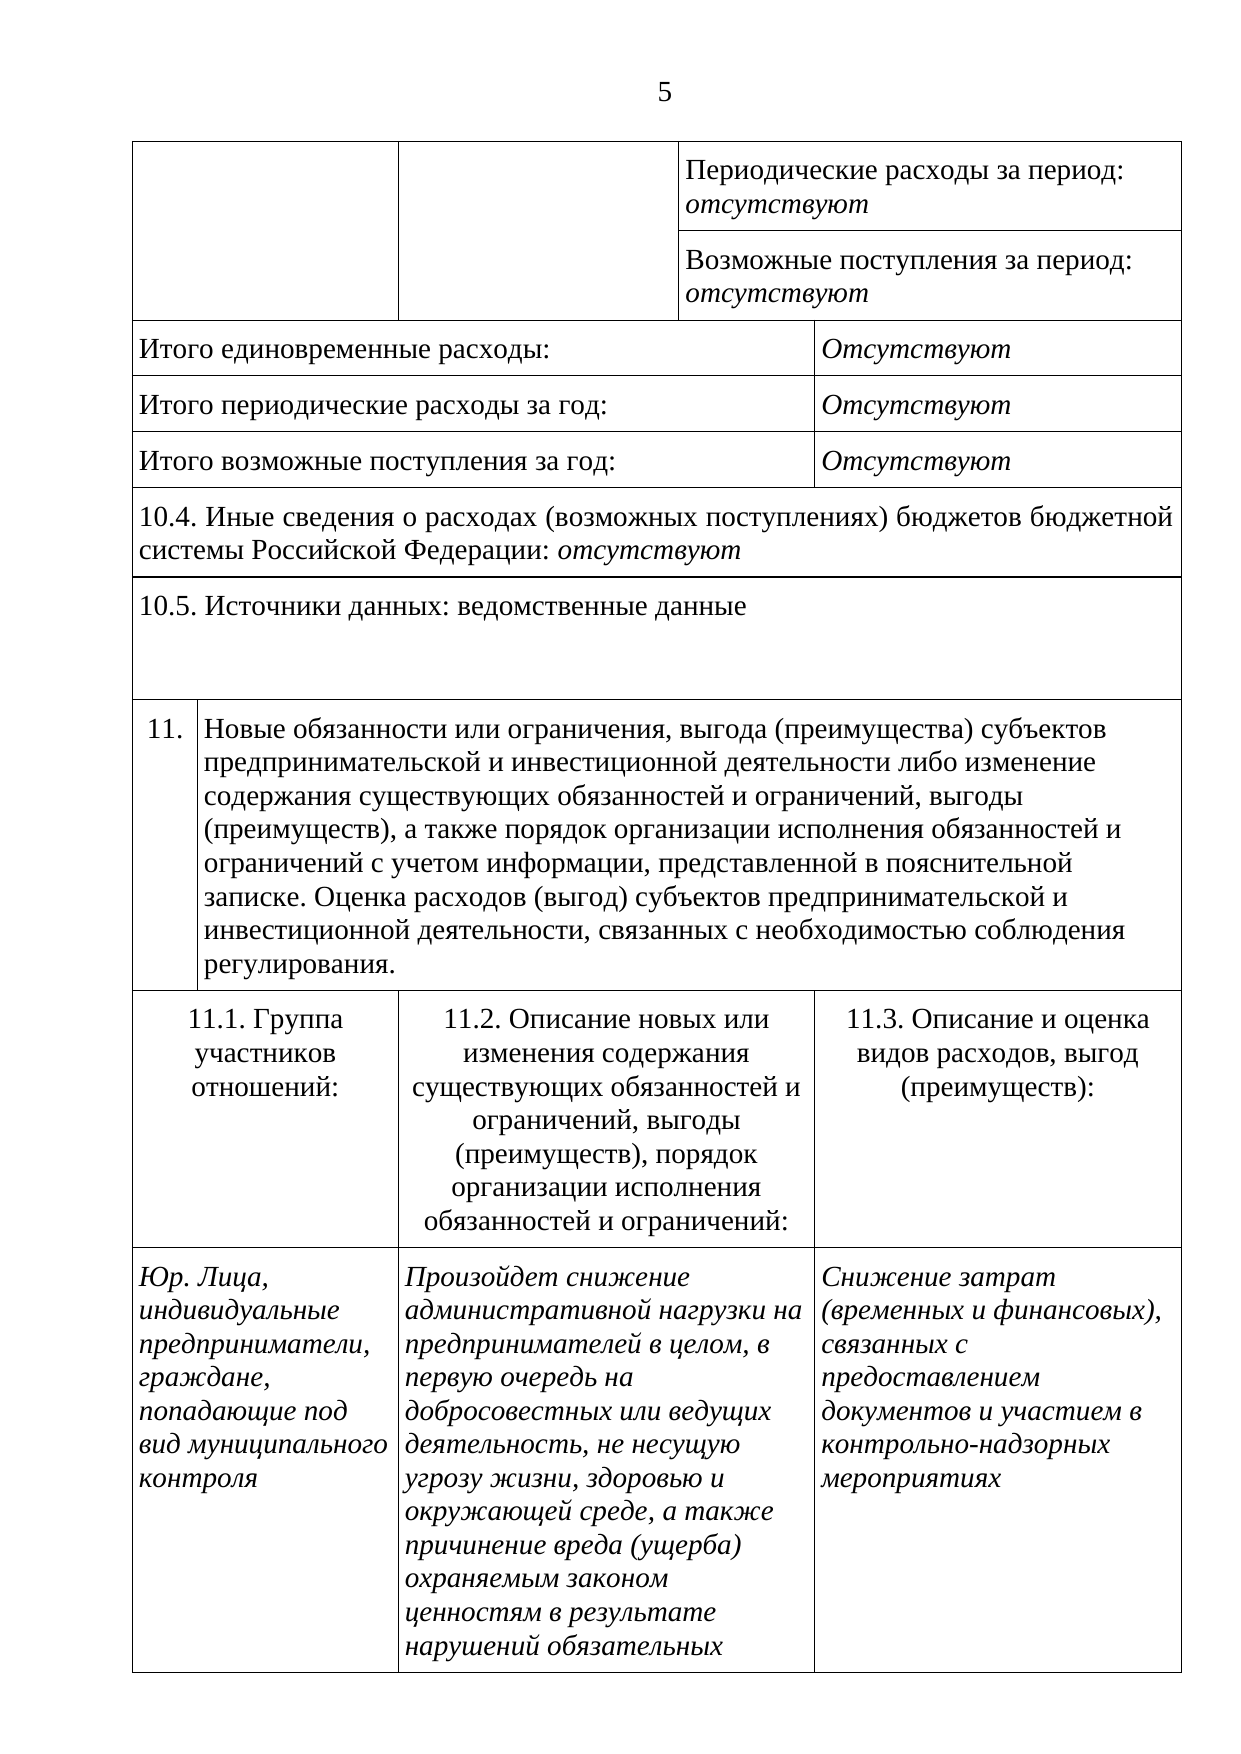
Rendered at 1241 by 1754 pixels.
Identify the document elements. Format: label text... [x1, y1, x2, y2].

table_cell 11. [133, 700, 197, 990]
table_cell 11.1. Группа участников отношений: [133, 991, 398, 1247]
table_cell Отсутствуют [815, 432, 1181, 487]
table_cell Юр. Лица, индивидуальные предприниматели, граждане, попадающие под вид муниципального контроля [133, 1248, 398, 1672]
table_cell Периодические расходы за период: отсутствуют [679, 142, 1181, 230]
table_cell Отсутствуют [815, 321, 1181, 375]
table_cell Итого единовременные расходы: [133, 321, 814, 375]
table_cell 11.3. Описание и оценка видов расходов, выгод (преимуществ): [815, 991, 1181, 1247]
table_cell 10.5. Источники данных: ведомственные данные [133, 578, 1181, 699]
table_cell Отсутствуют [815, 376, 1181, 431]
table_cell Итого периодические расходы за год: [133, 376, 814, 431]
table_cell Снижение затрат (временных и финансовых), связанных с предоставлением документов и участием в контрольно-надзорных мероприятиях [815, 1248, 1181, 1672]
table_cell Произойдет снижение административной нагрузки на предпринимателей в целом, в первую очередь на добросовестных или ведущих деятельность, не несущую угрозу жизни, здоровью и окружающей среде, а также причинение вреда (ущерба) охраняемым законом ценностям в результате нарушений обязательных [399, 1248, 814, 1672]
table_cell Возможные поступления за период: отсутствуют [679, 231, 1181, 319]
table_cell 11.2. Описание новых или изменения содержания существующих обязанностей и ограничений, выгоды (преимуществ), порядок организации исполнения обязанностей и ограничений: [399, 991, 814, 1247]
table_cell Новые обязанности или ограничения, выгода (преимущества) субъектов предпринимательской и инвестиционной деятельности либо изменение содержания существующих обязанностей и ограничений, выгоды (преимуществ), а также порядок организации исполнения обязанностей и ограничений с учетом информации, представленной в пояснительной записке. Оценка расходов (выгод) субъектов предпринимательской и инвестиционной деятельности, связанных с необходимостью соблюдения регулирования. [198, 700, 1181, 990]
table_cell [133, 142, 398, 319]
table_cell Итого возможные поступления за год: [133, 432, 814, 487]
table_cell 10.4. Иные сведения о расходах (возможных поступлениях) бюджетов бюджетной системы Российской Федерации: отсутствуют [133, 488, 1181, 576]
table_cell [399, 142, 678, 319]
